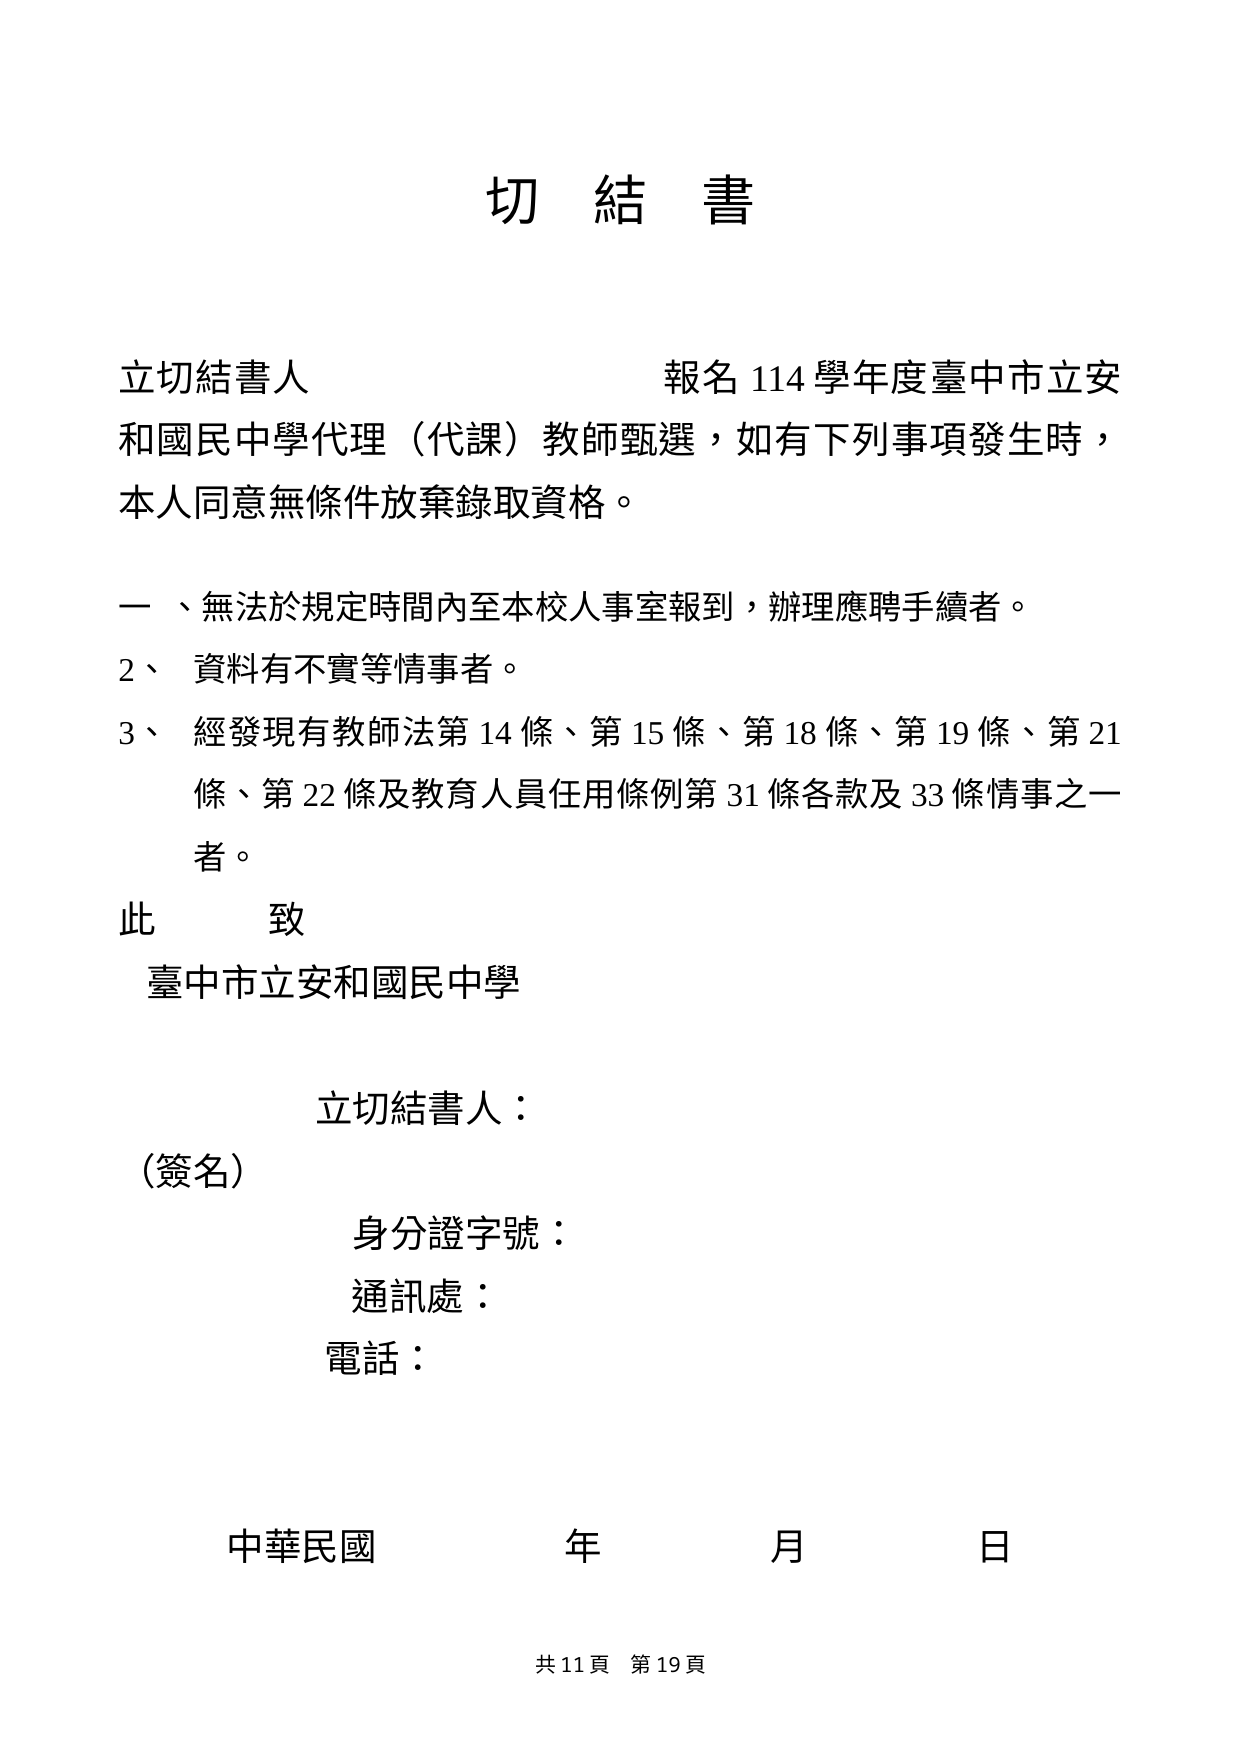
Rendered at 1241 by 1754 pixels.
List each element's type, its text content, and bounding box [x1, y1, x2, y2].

text 電話： [118, 1314, 1122, 1377]
text 切 結 書 [118, 124, 1122, 249]
text 立切結書人 報名114學年度臺中市立安和國民中學代理（代課）教師甄選，如有下列事項發生時，本人同意無條件放棄錄取資格。 [118, 333, 1122, 521]
text 身分證字號： [118, 1189, 1122, 1252]
text 通訊處： [118, 1252, 1122, 1314]
text 中華民國 年 月 日 [118, 1502, 1122, 1564]
text 臺中市立安和國民中學 [118, 938, 1122, 1000]
text 立切結書人： （簽名） [118, 1064, 1122, 1189]
text 此 致 [118, 875, 1122, 938]
list 資料有不實等情事者。 [118, 625, 1122, 688]
list 經發現有教師法第14條、第15條、第18條、第19條、第21條、第22條及教育人員任用條例第31條各款及33條情事之一者。 [118, 688, 1122, 875]
text 一 、無法於規定時間內至本校人事室報到，辦理應聘手續者。 [118, 563, 1122, 625]
